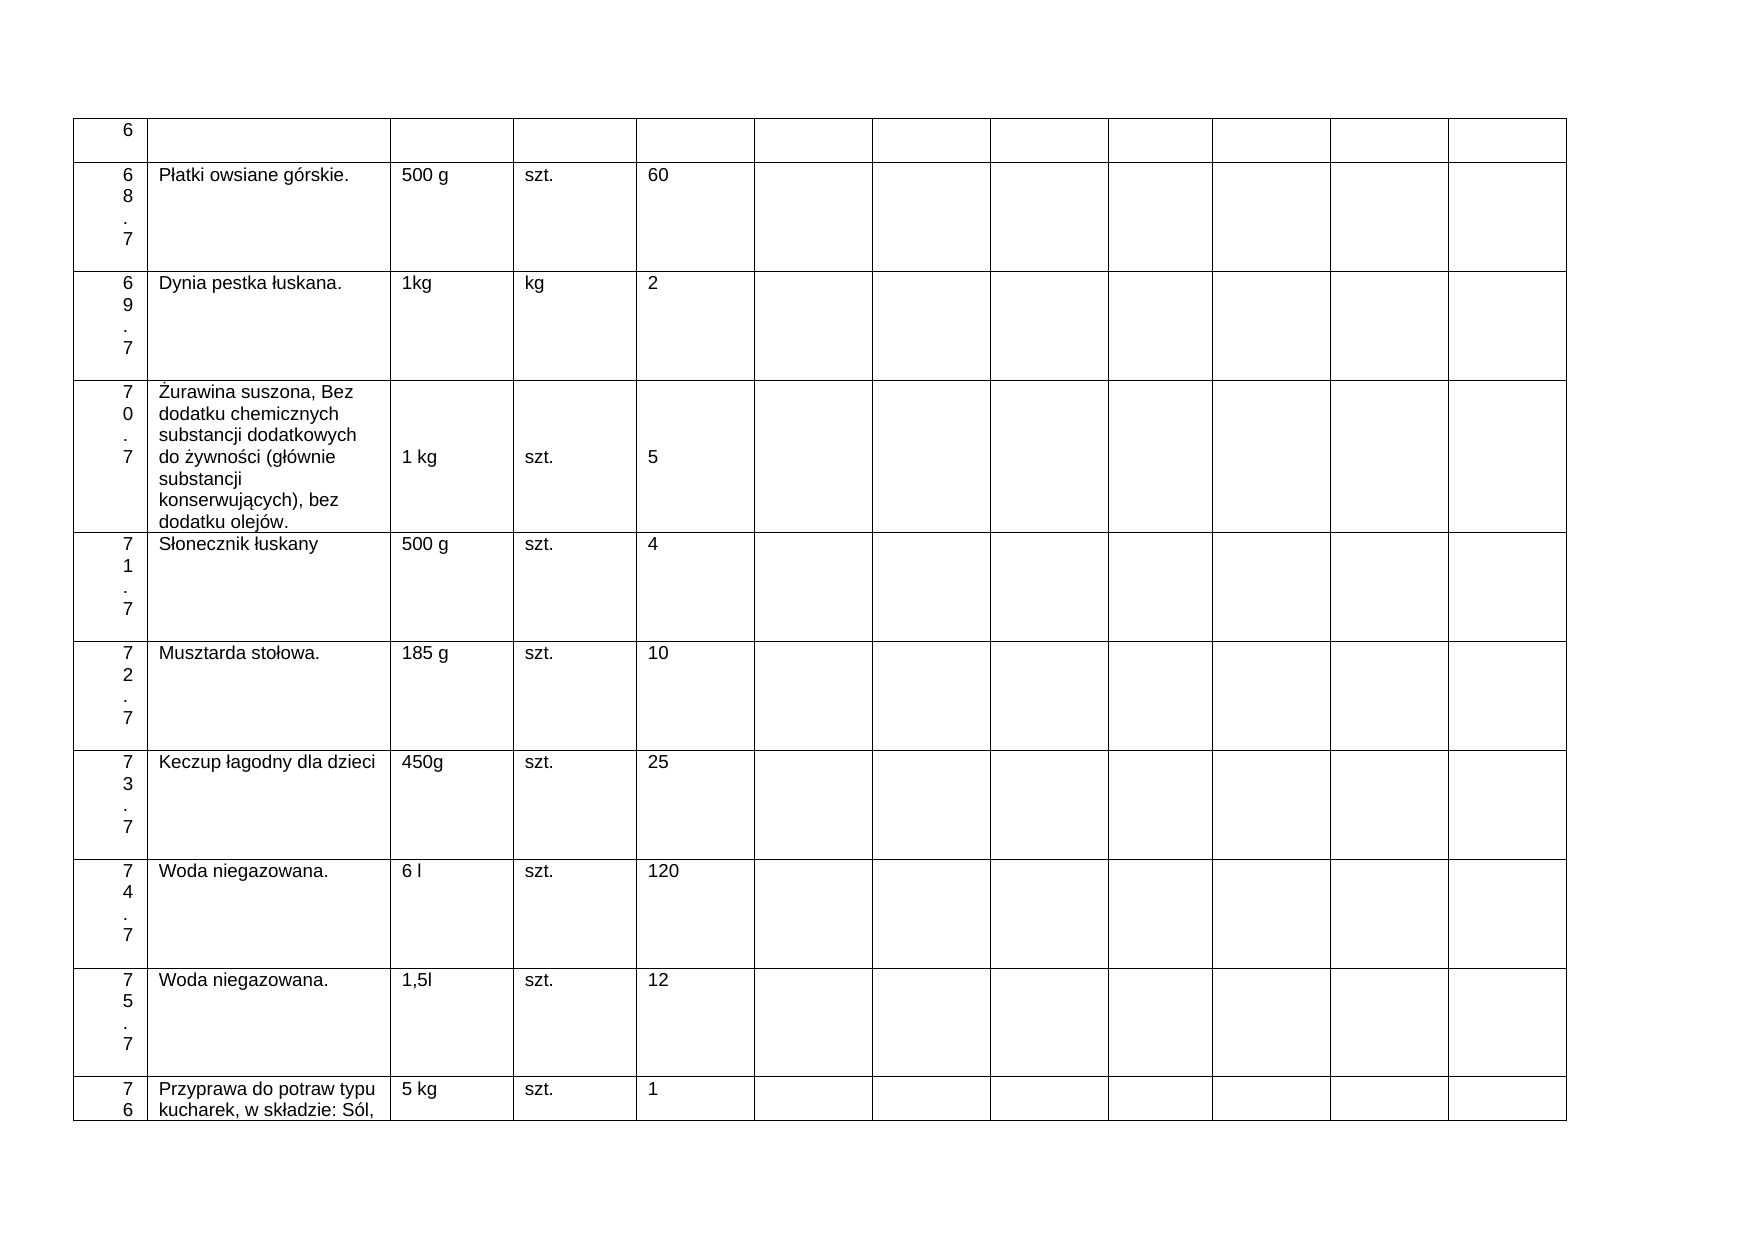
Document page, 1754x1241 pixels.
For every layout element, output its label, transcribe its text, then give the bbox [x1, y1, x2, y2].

table_cell [1213, 751, 1330, 858]
table_cell 450g [391, 751, 513, 858]
table_cell 1,5l [391, 969, 513, 1076]
table_cell [1331, 381, 1448, 532]
table_cell Przyprawa do potraw typu kucharek, w składzie: Sól, [148, 1077, 390, 1120]
table_cell [755, 969, 872, 1076]
table_cell 1 [637, 1077, 754, 1120]
table_cell Płatki owsiane górskie. [148, 163, 390, 271]
table_cell Słonecznik łuskany [148, 533, 390, 641]
table_cell 120 [637, 860, 754, 967]
table_cell [873, 533, 990, 641]
table_cell [1331, 860, 1448, 967]
table_cell 71. [74, 272, 147, 380]
table_cell [1109, 1077, 1212, 1120]
table_cell 76. [74, 860, 147, 967]
table_cell [755, 860, 872, 967]
table_cell [1109, 969, 1212, 1076]
table_cell [873, 381, 990, 532]
table_cell [755, 163, 872, 271]
table_cell [1109, 860, 1212, 967]
table_cell [991, 642, 1108, 750]
table_cell [1213, 860, 1330, 967]
table_cell [755, 119, 872, 162]
table_cell [991, 163, 1108, 271]
table_cell 73. [74, 533, 147, 641]
table_cell [1109, 381, 1212, 532]
table_cell [1331, 272, 1448, 380]
table_cell 74. [74, 642, 147, 750]
table_cell [1449, 969, 1566, 1076]
table_cell [1213, 119, 1330, 162]
table_cell Musztarda stołowa. [148, 642, 390, 750]
table_cell [991, 751, 1108, 858]
table_cell szt. [514, 642, 636, 750]
table_cell 75. [74, 751, 147, 858]
table_cell 500 g [391, 163, 513, 271]
table_cell Dynia pestka łuskana. [148, 272, 390, 380]
table_cell [755, 1077, 872, 1120]
table_cell [1449, 272, 1566, 380]
table_cell [1449, 1077, 1566, 1120]
table_cell szt. [514, 533, 636, 641]
table_cell [755, 642, 872, 750]
table_cell [1213, 381, 1330, 532]
table_cell [1331, 163, 1448, 271]
table_cell [991, 119, 1108, 162]
table_cell [873, 272, 990, 380]
table_cell 69. [74, 119, 147, 162]
table_cell 2 [637, 272, 754, 380]
table_cell [148, 119, 390, 162]
table_cell [1449, 119, 1566, 162]
table_cell [755, 381, 872, 532]
table_cell [991, 533, 1108, 641]
table_cell 500 g [391, 533, 513, 641]
table_cell szt. [514, 381, 636, 532]
table_cell [1213, 272, 1330, 380]
table_cell [391, 119, 513, 162]
table_cell [1331, 969, 1448, 1076]
table_cell szt. [514, 163, 636, 271]
table_cell [1331, 119, 1448, 162]
table_cell Woda niegazowana. [148, 969, 390, 1076]
table_cell [873, 751, 990, 858]
table_cell [1331, 751, 1448, 858]
table_cell 72. [74, 381, 147, 532]
table_cell [873, 1077, 990, 1120]
table_cell 1kg [391, 272, 513, 380]
table_cell [1109, 119, 1212, 162]
table_cell szt. [514, 860, 636, 967]
table_cell Żurawina suszona, Bez dodatku chemicznych substancji dodatkowych do żywności (głównie substancji konserwujących), bez dodatku olejów. [148, 381, 390, 532]
table_cell 60 [637, 163, 754, 271]
table_cell [637, 119, 754, 162]
table_cell [873, 860, 990, 967]
table_cell [1213, 969, 1330, 1076]
table_cell [1109, 533, 1212, 641]
table_cell kg [514, 272, 636, 380]
table_cell [1331, 1077, 1448, 1120]
table_cell [1109, 272, 1212, 380]
table_cell 77. [74, 969, 147, 1076]
table_cell 25 [637, 751, 754, 858]
table_cell [755, 533, 872, 641]
table_cell 78. [74, 1077, 147, 1120]
table_cell [1449, 163, 1566, 271]
table_cell szt. [514, 751, 636, 858]
table_cell [1109, 163, 1212, 271]
table_cell 6 l [391, 860, 513, 967]
table_cell [1331, 533, 1448, 641]
table_cell [1213, 533, 1330, 641]
table_cell [991, 272, 1108, 380]
table_cell [873, 163, 990, 271]
table_cell 10 [637, 642, 754, 750]
table_cell [755, 272, 872, 380]
table_cell [1449, 642, 1566, 750]
table_cell 1 kg [391, 381, 513, 532]
table_cell [1331, 642, 1448, 750]
table_cell 12 [637, 969, 754, 1076]
table_cell [991, 969, 1108, 1076]
table_cell [1109, 642, 1212, 750]
table_cell [991, 381, 1108, 532]
table_cell [873, 969, 990, 1076]
table_cell 5 [637, 381, 754, 532]
table_cell [991, 1077, 1108, 1120]
table_cell szt. [514, 1077, 636, 1120]
table_cell [1449, 381, 1566, 532]
table_cell szt. [514, 969, 636, 1076]
table_cell [1109, 751, 1212, 858]
table_cell [755, 751, 872, 858]
table_cell 185 g [391, 642, 513, 750]
table_cell [1213, 163, 1330, 271]
table_cell [1213, 1077, 1330, 1120]
table_cell [991, 860, 1108, 967]
table_cell [1213, 642, 1330, 750]
table_cell Keczup łagodny dla dzieci [148, 751, 390, 858]
table_cell 4 [637, 533, 754, 641]
table_cell [1449, 860, 1566, 967]
table_cell [873, 642, 990, 750]
table_cell 70. [74, 163, 147, 271]
table_cell [1449, 533, 1566, 641]
table_cell [514, 119, 636, 162]
table_cell Woda niegazowana. [148, 860, 390, 967]
table_cell [873, 119, 990, 162]
table_cell [1449, 751, 1566, 858]
table_cell 5 kg [391, 1077, 513, 1120]
